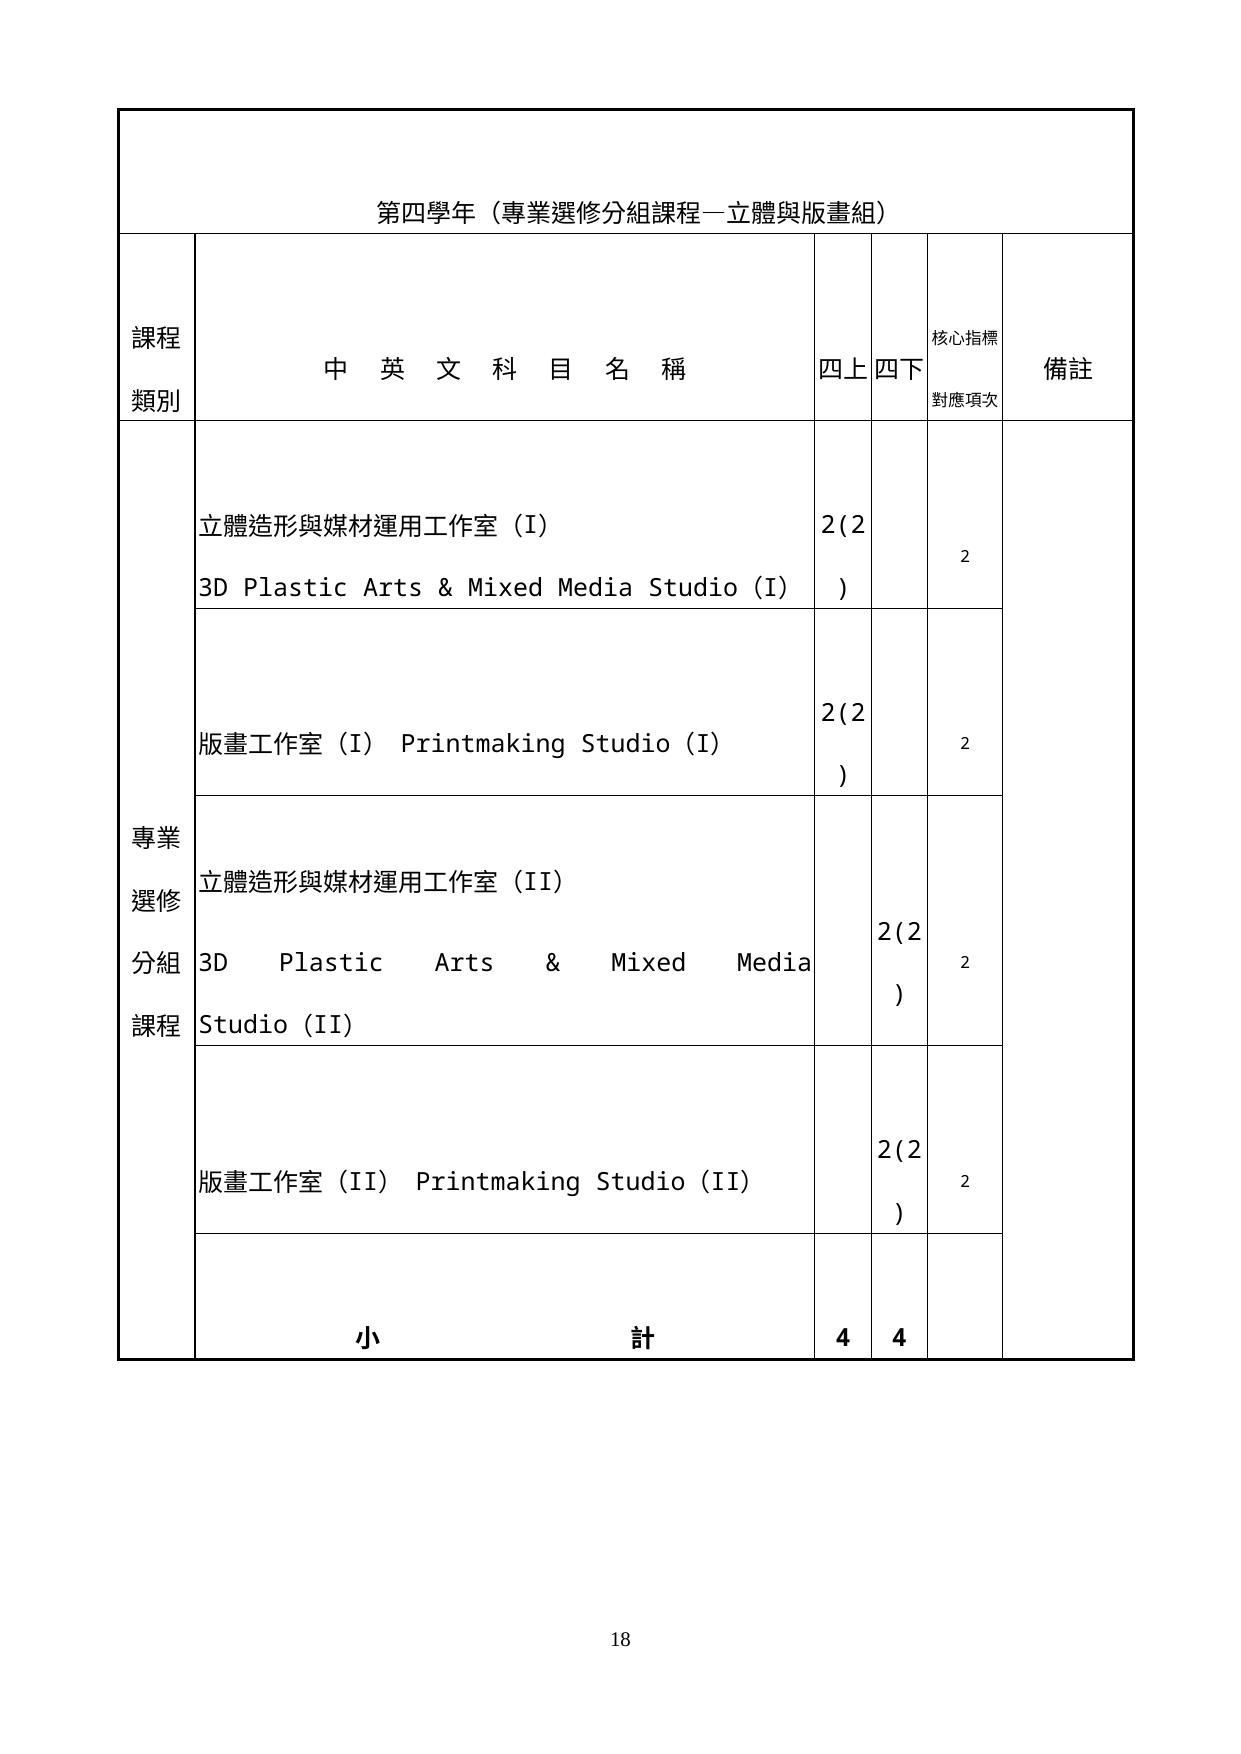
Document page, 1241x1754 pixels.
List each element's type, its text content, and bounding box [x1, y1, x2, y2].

table_cell 小計 [196, 1234, 814, 1358]
table_cell 2(2) [872, 1046, 927, 1233]
table_header 第四學年（專業選修分組課程—立體與版畫組） [120, 111, 1132, 233]
table_cell [815, 796, 871, 1045]
table_cell 備註 [1003, 234, 1132, 420]
table_cell 4 [872, 1234, 927, 1358]
table_cell 課程 類別 [120, 234, 194, 420]
table_cell 四下 [872, 234, 927, 420]
table_cell 2(2) [872, 796, 927, 1045]
table_cell 立體造形與媒材運用工作室（II） 3D Plastic Arts & Mixed Media Studio（II） [196, 796, 814, 1045]
table_cell [872, 609, 927, 795]
table_cell 專業選修分組課程 [120, 421, 194, 1358]
table_cell [815, 1046, 871, 1233]
table_cell 2(2) [815, 421, 871, 608]
table_cell 四上 [815, 234, 871, 420]
table_cell 2(2) [815, 609, 871, 795]
table_cell 2 [928, 796, 1002, 1045]
table_cell [872, 421, 927, 608]
table_cell 立體造形與媒材運用工作室（I） 3D Plastic Arts & Mixed Media Studio（I） [196, 421, 814, 608]
table_cell [1003, 421, 1132, 1358]
table_cell [928, 1234, 1002, 1358]
table_cell 版畫工作室（II） Printmaking Studio（II） [196, 1046, 814, 1233]
table_cell 中英文科目名稱 [196, 234, 814, 420]
table_cell 版畫工作室（I） Printmaking Studio（I） [196, 609, 814, 795]
table_cell 4 [815, 1234, 871, 1358]
table_cell 2 [928, 1046, 1002, 1233]
table_cell 2 [928, 609, 1002, 795]
table_cell 核心指標對應項次 [928, 234, 1002, 420]
table_cell 2 [928, 421, 1002, 608]
